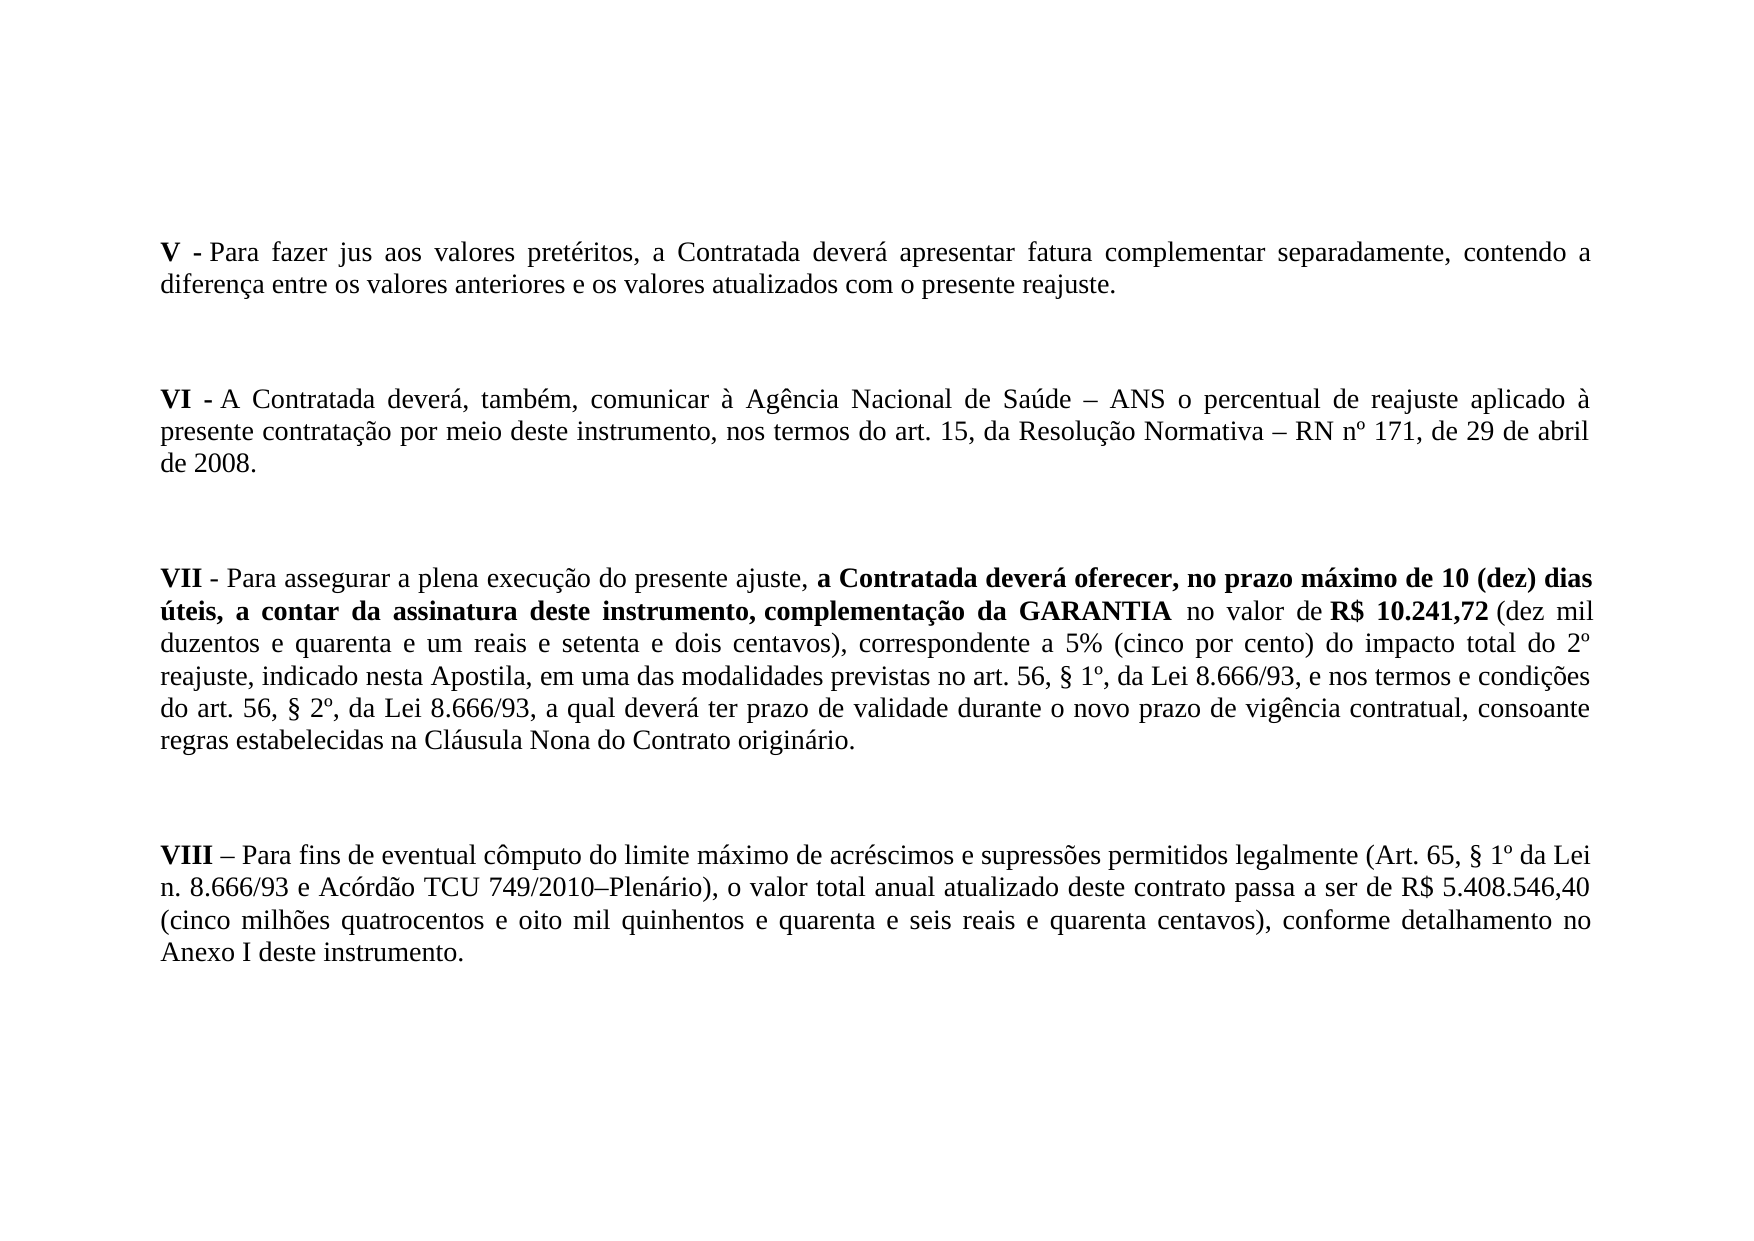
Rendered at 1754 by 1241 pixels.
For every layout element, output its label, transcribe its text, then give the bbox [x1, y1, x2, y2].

text V - Para fazer jus aos valores pretéritos, a Contratada deverá apresentar fatura complementar separadamente, contendo a diferença entre os valores anteriores e os valores atualizados com o presente reajuste. [160, 234, 1594, 299]
text VII - Para assegurar a plena execução do presente ajuste, a Contratada deverá oferecer, no prazo máximo de 10 (dez) dias úteis, a contar da assinatura deste instrumento, complementação da GARANTIA no valor de R$ 10.241,72 (dez mil duzentos e quarenta e um reais e setenta e dois centavos), correspondente a 5% (cinco por cento) do impacto total do 2º reajuste, indicado nesta Apostila, em uma das modalidades previstas no art. 56, § 1º, da Lei 8.666/93, e nos termos e condições do art. 56, § 2º, da Lei 8.666/93, a qual deverá ter prazo de validade durante o novo prazo de vigência contratual, consoante regras estabelecidas na Cláusula Nona do Contrato originário. [160, 561, 1594, 756]
text VIII – Para fins de eventual cômputo do limite máximo de acréscimos e supressões permitidos legalmente (Art. 65, § 1º da Lei n. 8.666/93 e Acórdão TCU 749/2010–Plenário), o valor total anual atualizado deste contrato passa a ser de R$ 5.408.546,40 (cinco milhões quatrocentos e oito mil quinhentos e quarenta e seis reais e quarenta centavos), conforme detalhamento no Anexo I deste instrumento. [160, 838, 1594, 968]
text VI - A Contratada deverá, também, comunicar à Agência Nacional de Saúde – ANS o percentual de reajuste aplicado à presente contratação por meio deste instrumento, nos termos do art. 15, da Resolução Normativa – RN nº 171, de 29 de abril de 2008. [160, 382, 1594, 479]
